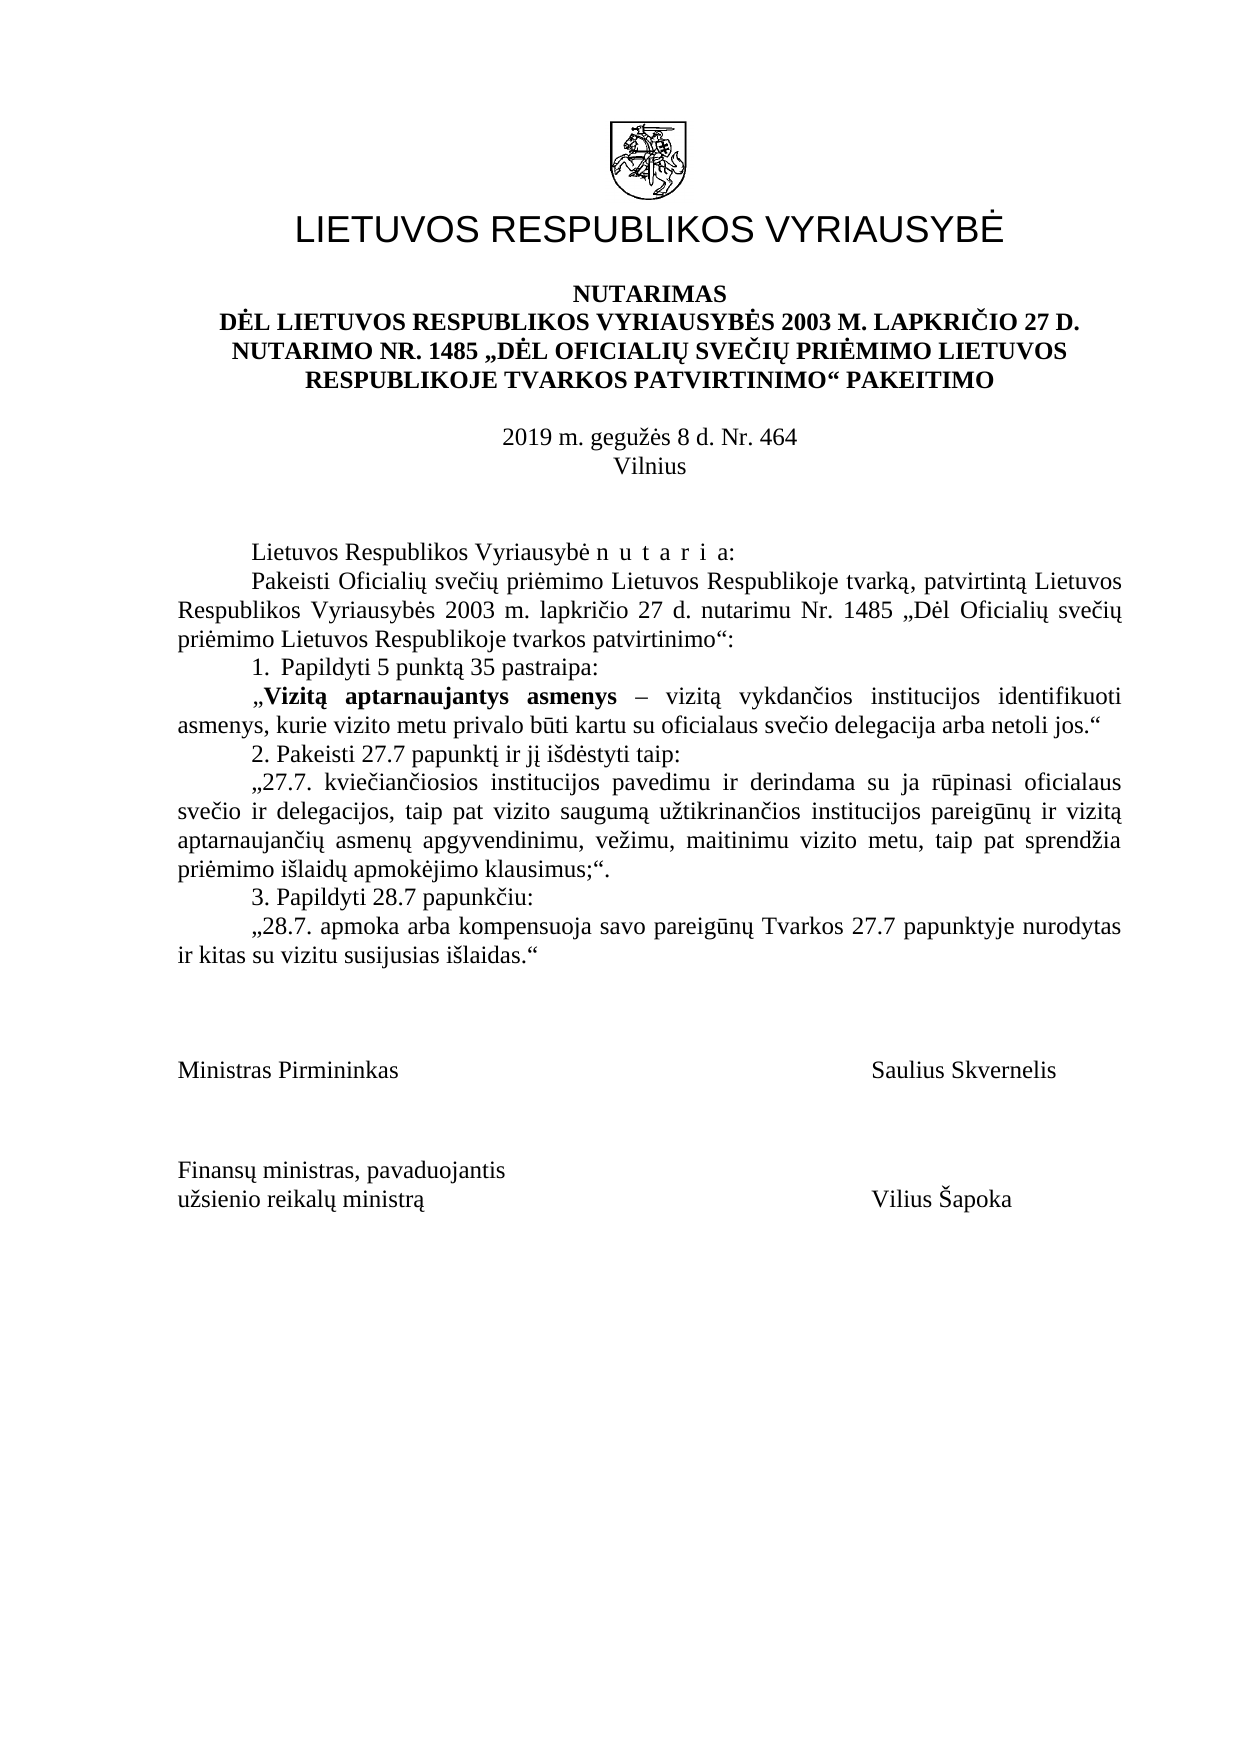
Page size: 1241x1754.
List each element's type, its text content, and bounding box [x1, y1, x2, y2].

text Lietuvos Respublikos Vyriausybė nutaria: [177, 537, 1122, 566]
text Finansų ministras, pavaduojantis [177, 1156, 1122, 1184]
text Dėl Lietuvos Respublikos VyriausybėS 2003 m. LAPKRIČIO 27 d. NUTARIMO Nr. 1485 „DĖL OFICIALIŲ SVEČIŲ PRIĖMIMO LIETUVOS RESPUBLIKOJE TVARKOS PATVIRTINIMO“ PAKEITIMO [177, 307, 1122, 394]
text „28.7. apmoka arba kompensuoja savo pareigūnų Tvarkos 27.7 papunktyje nurodytas ir kitas su vizitu susijusias išlaidas.“ [177, 911, 1122, 969]
text Pakeisti Oficialių svečių priėmimo Lietuvos Respublikoje tvarką, patvirtintą Lietuvos Respublikos Vyriausybės 2003 m. lapkričio 27 d. nutarimu Nr. 1485 „Dėl Oficialių svečių priėmimo Lietuvos Respublikoje tvarkos patvirtinimo“: [177, 566, 1122, 652]
text Ministras Pirmininkas Saulius Skvernelis [177, 1055, 1122, 1084]
text „27.7. kviečiančiosios institucijos pavedimu ir derindama su ja rūpinasi oficialaus svečio ir delegacijos, taip pat vizito saugumą užtikrinančios institucijos pareigūnų ir vizitą aptarnaujančių asmenų apgyvendinimu, vežimu, maitinimu vizito metu, taip pat sprendžia priėmimo išlaidų apmokėjimo klausimus;“. [177, 767, 1122, 882]
text „Vizitą aptarnaujantys asmenys – vizitą vykdančios institucijos identifikuoti asmenys, kurie vizito metu privalo būti kartu su oficialaus svečio delegacija arba netoli jos.“ [177, 681, 1122, 739]
text 3. Papildyti 28.7 papunkčiu: [177, 882, 1122, 911]
text Vilnius [177, 451, 1122, 480]
text 1. Papildyti 5 punktą 35 pastraipa: [177, 652, 1122, 681]
text Lietuvos Respublikos Vyriausybė [177, 207, 1122, 250]
text NUTARIMAS [177, 279, 1122, 307]
text užsienio reikalų ministrą Vilius Šapoka [177, 1184, 1122, 1213]
text 2. Pakeisti 27.7 papunktį ir jį išdėstyti taip: [177, 739, 1122, 767]
text 2019 m. gegužės 8 d. Nr. 464 [177, 422, 1122, 451]
